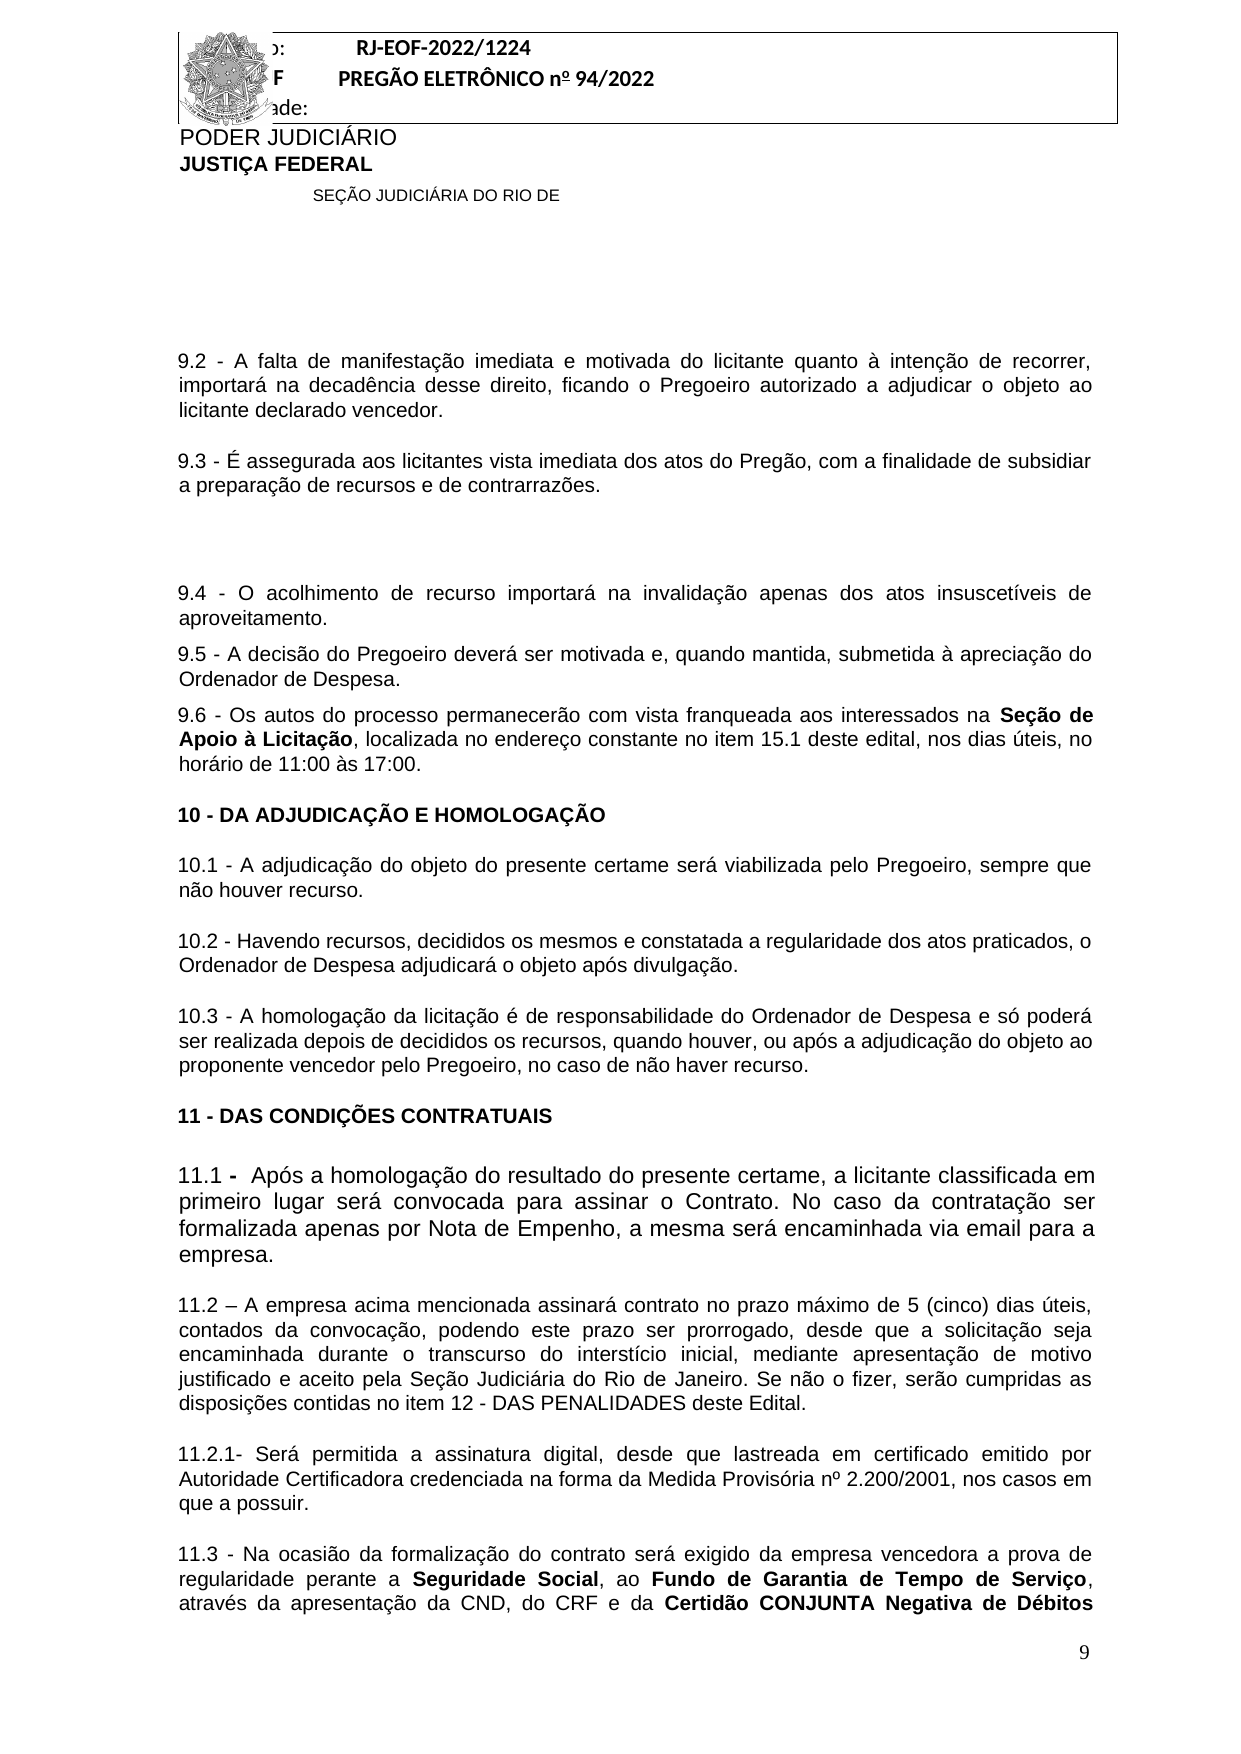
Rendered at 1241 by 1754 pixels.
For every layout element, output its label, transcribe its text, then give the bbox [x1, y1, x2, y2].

text 11.3 - Na ocasião da formalização do contrato será exigido da empresa vencedora a prova de regularidade perante a Seguridade Social, ao Fundo de Garantia de Tempo de Serviço, através da apresentação da CND, do CRF e da Certidão CONJUNTA Negativa de Débitos [177, 1542, 1093, 1615]
text 9.6 - Os autos do processo permanecerão com vista franqueada aos interessados na Seção de Apoio à Licitação, localizada no endereço constante no item 15.1 deste edital, nos dias úteis, no horário de 11:00 às 17:00. [177, 703, 1093, 776]
text 9.5 - A decisão do Pregoeiro deverá ser motivada e, quando mantida, submetida à apreciação do Ordenador de Despesa. [177, 642, 1093, 690]
text 9.2 - A falta de manifestação imediata e motivada do licitante quanto à intenção de recorrer, importará na decadência desse direito, ficando o Pregoeiro autorizado a adjudicar o objeto ao licitante declarado vencedor. [177, 349, 1093, 422]
text 11.2 – A empresa acima mencionada assinará contrato no prazo máximo de 5 (cinco) dias úteis, contados da convocação, podendo este prazo ser prorrogado, desde que a solicitação seja encaminhada durante o transcurso do interstício inicial, mediante apresentação de motivo justificado e aceito pela Seção Judiciária do Rio de Janeiro. Se não o fizer, serão cumpridas as disposições contidas no item 12 - DAS PENALIDADES deste Edital. [177, 1293, 1093, 1415]
text 9.4 - O acolhimento de recurso importará na invalidação apenas dos atos insuscetíveis de aproveitamento. [177, 581, 1093, 629]
text 10.3 - A homologação da licitação é de responsabilidade do Ordenador de Despesa e só poderá ser realizada depois de decididos os recursos, quando houver, ou após a adjudicação do objeto ao proponente vencedor pelo Pregoeiro, no caso de não haver recurso. [177, 1004, 1093, 1077]
text 11.2.1- Será permitida a assinatura digital, desde que lastreada em certificado emitido por Autoridade Certificadora credenciada na forma da Medida Provisória nº 2.200/2001, nos casos em que a possuir. [177, 1442, 1093, 1515]
subtitle - DAS CONDIÇÕES CONTRATUAIS [177, 1104, 1095, 1128]
text 9.3 - É assegurada aos licitantes vista imediata dos atos do Pregão, com a finalidade de subsidiar a preparação de recursos e de contrarrazões. [177, 448, 1093, 497]
text 10.2 - Havendo recursos, decididos os mesmos e constatada a regularidade dos atos praticados, o Ordenador de Despesa adjudicará o objeto após divulgação. [177, 928, 1093, 977]
subtitle - DA ADJUDICAÇÃO E HOMOLOGAÇÃO [177, 803, 1095, 827]
text 11.1 - Após a homologação do resultado do presente certame, a licitante classificada em primeiro lugar será convocada para assinar o Contrato. No caso da contratação ser formalizada apenas por Nota de Empenho, a mesma será encaminhada via email para a empresa. [177, 1162, 1096, 1267]
text 10.1 - A adjudicação do objeto do presente certame será viabilizada pelo Pregoeiro, sempre que não houver recurso. [177, 853, 1093, 902]
